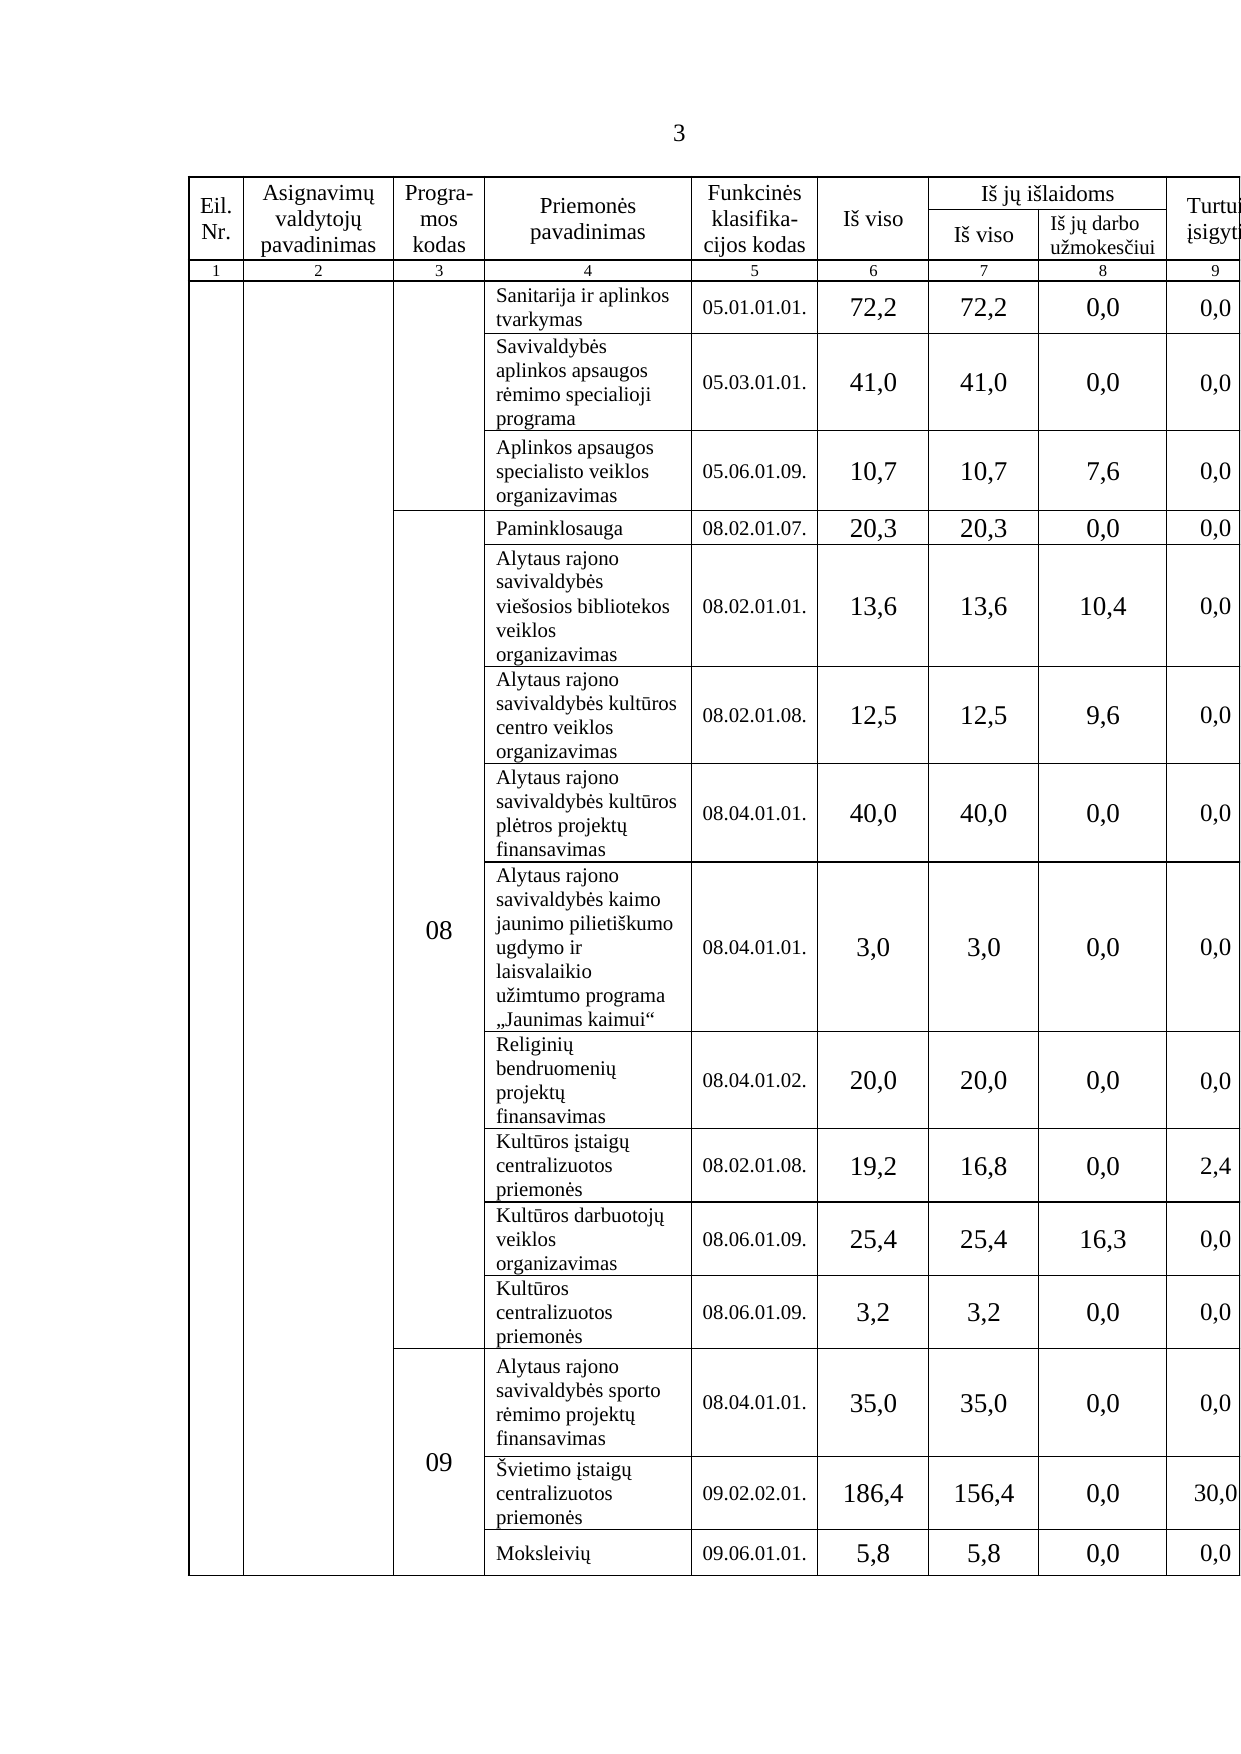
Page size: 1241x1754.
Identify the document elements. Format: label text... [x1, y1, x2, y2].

table_cell 7 [929, 261, 1038, 280]
table_cell 0,0 [1167, 511, 1239, 544]
table_cell 0,0 [1039, 1032, 1166, 1128]
table_cell [244, 282, 393, 1575]
table_cell 0,0 [1167, 764, 1239, 861]
table_cell 05.03.01.01. [692, 334, 817, 430]
table_cell 12,5 [929, 667, 1038, 763]
table_cell 1 [190, 261, 243, 280]
table_cell 08.04.01.01. [692, 1349, 817, 1456]
table_cell Sanitarija ir aplinkos tvarkymas [485, 282, 691, 333]
table_cell 0,0 [1167, 1276, 1239, 1348]
table_cell 08.02.01.07. [692, 511, 817, 544]
table_cell 0,0 [1039, 1276, 1166, 1348]
table_cell 12,5 [818, 667, 928, 763]
table_cell 3,0 [818, 863, 928, 1031]
table_header Funkcinės klasifika-cijos kodas [692, 178, 817, 259]
table_cell Savivaldybės aplinkos apsaugos rėmimo specialioji programa [485, 334, 691, 430]
table_header Priemonės pavadinimas [485, 178, 691, 259]
table_cell 16,8 [929, 1129, 1038, 1201]
table_cell 0,0 [1039, 1349, 1166, 1456]
table_cell 08.02.01.08. [692, 667, 817, 763]
table_cell 0,0 [1039, 764, 1166, 861]
table_cell 10,7 [929, 431, 1038, 510]
table_cell 0,0 [1039, 282, 1166, 333]
table_cell 41,0 [818, 334, 928, 430]
table_header Iš jų išlaidoms [929, 178, 1166, 208]
table_cell 13,6 [818, 545, 928, 666]
table_cell Moksleivių [485, 1530, 691, 1575]
table_cell 0,0 [1167, 545, 1239, 666]
table_cell 186,4 [818, 1457, 928, 1529]
table_cell Kultūros centralizuotos priemonės [485, 1276, 691, 1348]
table_cell 08.04.01.02. [692, 1032, 817, 1128]
table_cell 20,0 [818, 1032, 928, 1128]
table_cell 6 [818, 261, 928, 280]
table_cell 09 [394, 1349, 484, 1575]
table_cell 0,0 [1167, 1203, 1239, 1275]
table_cell 72,2 [929, 282, 1038, 333]
table_cell 3,2 [818, 1276, 928, 1348]
table_cell Kultūros įstaigų centralizuotos priemonės [485, 1129, 691, 1201]
table_cell Alytaus rajono savivaldybės sporto rėmimo projektų finansavimas [485, 1349, 691, 1456]
table_cell 35,0 [818, 1349, 928, 1456]
table_cell 0,0 [1167, 1032, 1239, 1128]
table_cell 5,8 [818, 1530, 928, 1575]
table_cell 08 [394, 511, 484, 1348]
table_cell 72,2 [818, 282, 928, 333]
table_cell 10,4 [1039, 545, 1166, 666]
table_cell Alytaus rajono savivaldybės kaimo jaunimo pilietiškumo ugdymo ir laisvalaikio užimtumo programa „Jaunimas kaimui“ [485, 863, 691, 1031]
table_cell 0,0 [1039, 1129, 1166, 1201]
table_header Asignavimų valdytojų pavadinimas [244, 178, 393, 259]
table_cell 7,6 [1039, 431, 1166, 510]
table_cell 25,4 [818, 1203, 928, 1275]
table_cell 19,2 [818, 1129, 928, 1201]
table_cell [190, 282, 243, 1575]
table_cell 0,0 [1039, 863, 1166, 1031]
table_cell 0,0 [1039, 1457, 1166, 1529]
table_header Progra-mos kodas [394, 178, 484, 259]
table_cell Kultūros darbuotojų veiklos organizavimas [485, 1203, 691, 1275]
table_cell 20,3 [929, 511, 1038, 544]
table_cell 9 [1167, 261, 1239, 280]
table_cell Alytaus rajono savivaldybės kultūros plėtros projektų finansavimas [485, 764, 691, 861]
table_cell 3,2 [929, 1276, 1038, 1348]
table_cell 40,0 [818, 764, 928, 861]
table_cell 25,4 [929, 1203, 1038, 1275]
table_cell Paminklosauga [485, 511, 691, 544]
table_cell 0,0 [1039, 334, 1166, 430]
table_cell 8 [1039, 261, 1166, 280]
table_cell 13,6 [929, 545, 1038, 666]
table_cell 35,0 [929, 1349, 1038, 1456]
table_cell 5,8 [929, 1530, 1038, 1575]
table_cell 0,0 [1167, 282, 1239, 333]
table_cell 08.04.01.01. [692, 863, 817, 1031]
table_cell 0,0 [1167, 1349, 1239, 1456]
table_cell 20,3 [818, 511, 928, 544]
table_cell 40,0 [929, 764, 1038, 861]
table_cell [394, 282, 484, 510]
table_cell Religinių bendruomenių projektų finansavimas [485, 1032, 691, 1128]
table_cell Alytaus rajono savivaldybės viešosios bibliotekos veiklos organizavimas [485, 545, 691, 666]
table_cell 3 [394, 261, 484, 280]
table_cell 20,0 [929, 1032, 1038, 1128]
table_cell 2,4 [1167, 1129, 1239, 1201]
table_cell 05.01.01.01. [692, 282, 817, 333]
table_cell Alytaus rajono savivaldybės kultūros centro veiklos organizavimas [485, 667, 691, 763]
table_cell 5 [692, 261, 817, 280]
table_cell 41,0 [929, 334, 1038, 430]
table_cell 05.06.01.09. [692, 431, 817, 510]
table_cell 0,0 [1167, 334, 1239, 430]
table_cell 30,0 [1167, 1457, 1239, 1529]
table_cell 0,0 [1167, 667, 1239, 763]
table_cell 08.02.01.01. [692, 545, 817, 666]
table_cell Iš viso [929, 210, 1038, 259]
table_cell 4 [485, 261, 691, 280]
table_cell 08.04.01.01. [692, 764, 817, 861]
table_header Eil. Nr. [190, 178, 243, 259]
table_cell 0,0 [1039, 511, 1166, 544]
table_cell 0,0 [1167, 431, 1239, 510]
table_cell Iš jų darbo užmokesčiui [1039, 210, 1166, 259]
table_cell 0,0 [1167, 1530, 1239, 1575]
table_cell 08.02.01.08. [692, 1129, 817, 1201]
table_cell 08.06.01.09. [692, 1276, 817, 1348]
table_cell 16,3 [1039, 1203, 1166, 1275]
table_cell 09.02.02.01. [692, 1457, 817, 1529]
table_header Iš viso [818, 178, 928, 259]
table_cell 09.06.01.01. [692, 1530, 817, 1575]
table_cell 0,0 [1167, 863, 1239, 1031]
table_cell 08.06.01.09. [692, 1203, 817, 1275]
table_cell 9,6 [1039, 667, 1166, 763]
table_cell 156,4 [929, 1457, 1038, 1529]
table_cell Aplinkos apsaugos specialisto veiklos organizavimas [485, 431, 691, 510]
table_cell 2 [244, 261, 393, 280]
table_header Turtui įsigyti [1167, 178, 1239, 259]
table_cell 3,0 [929, 863, 1038, 1031]
table_cell 0,0 [1039, 1530, 1166, 1575]
table_cell 10,7 [818, 431, 928, 510]
table_cell Švietimo įstaigų centralizuotos priemonės [485, 1457, 691, 1529]
